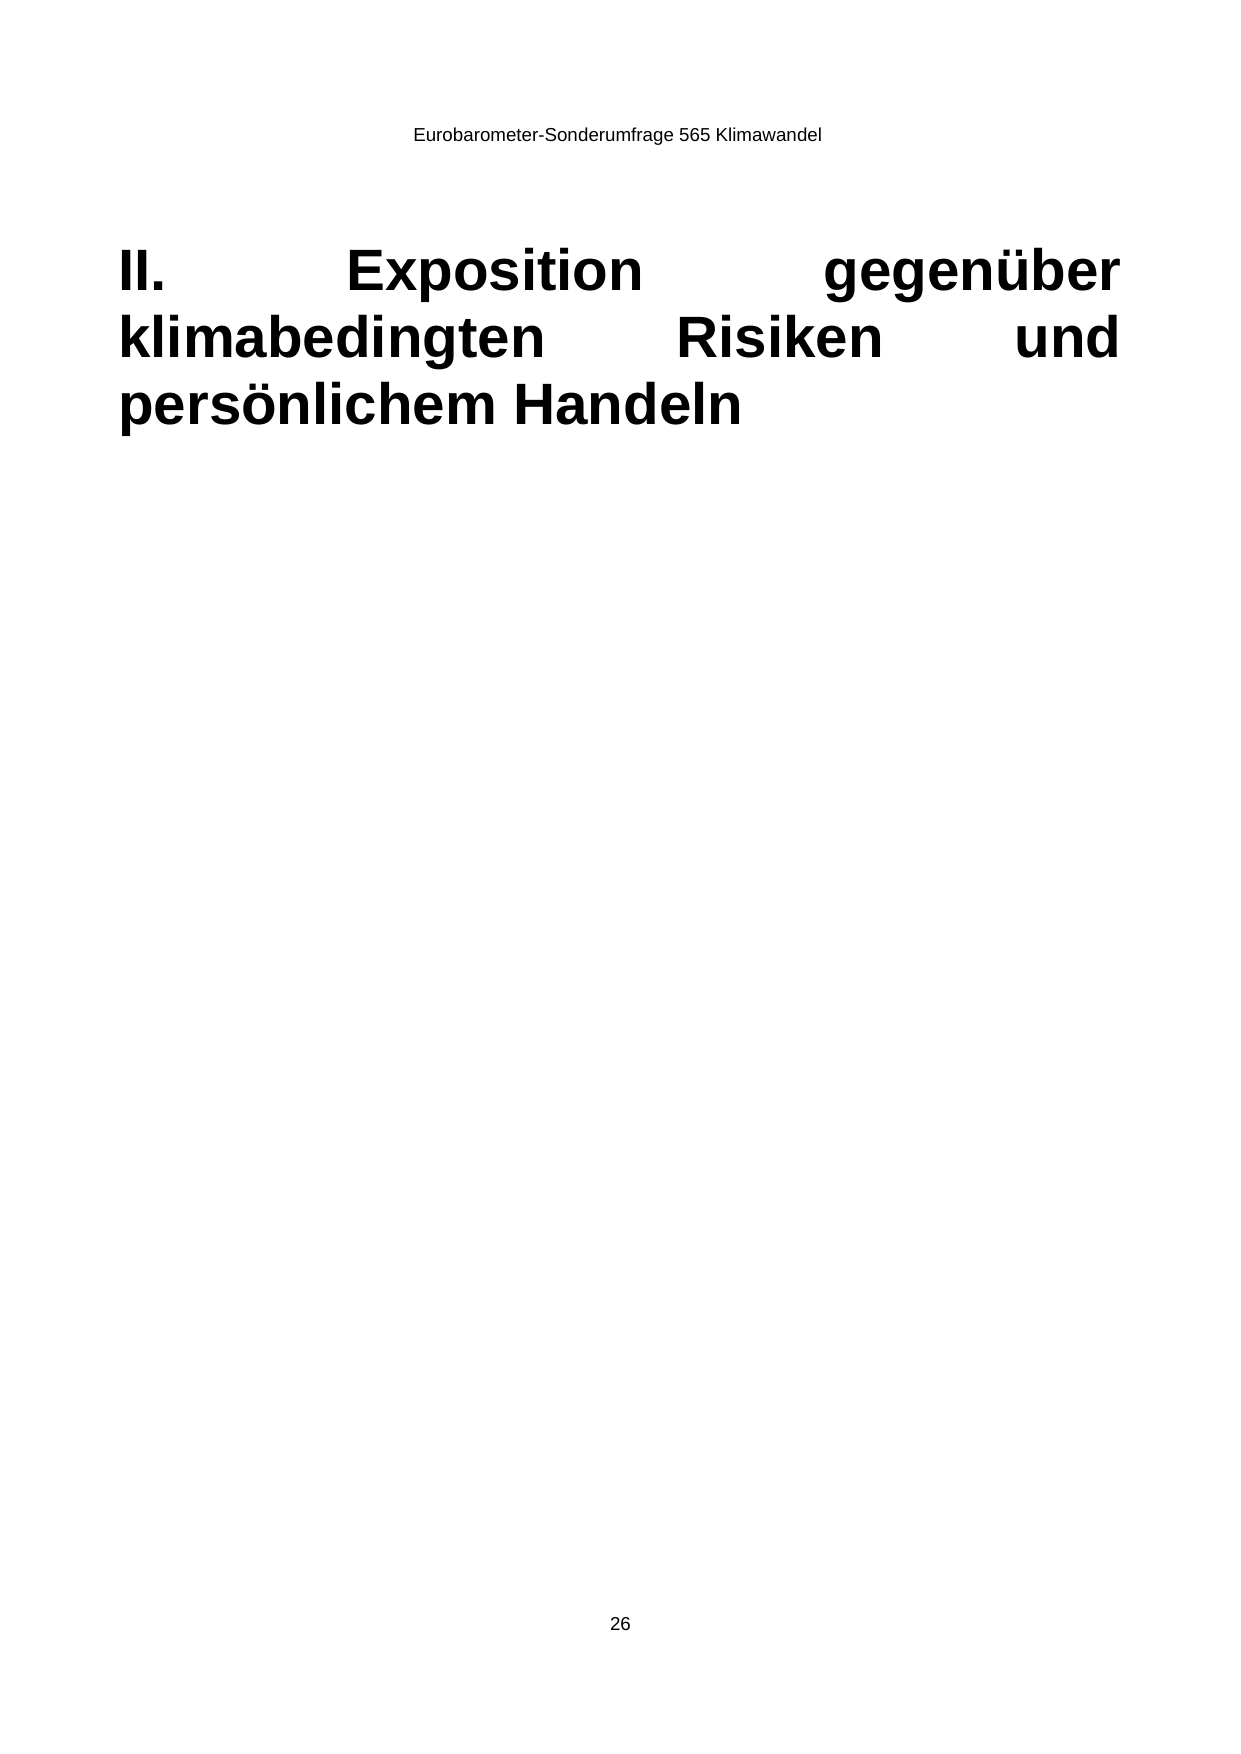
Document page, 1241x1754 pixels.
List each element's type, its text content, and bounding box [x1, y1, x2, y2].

subtitle II. Exposition gegenüber klimabedingten Risiken und persönlichem Handeln [118, 236, 1122, 437]
